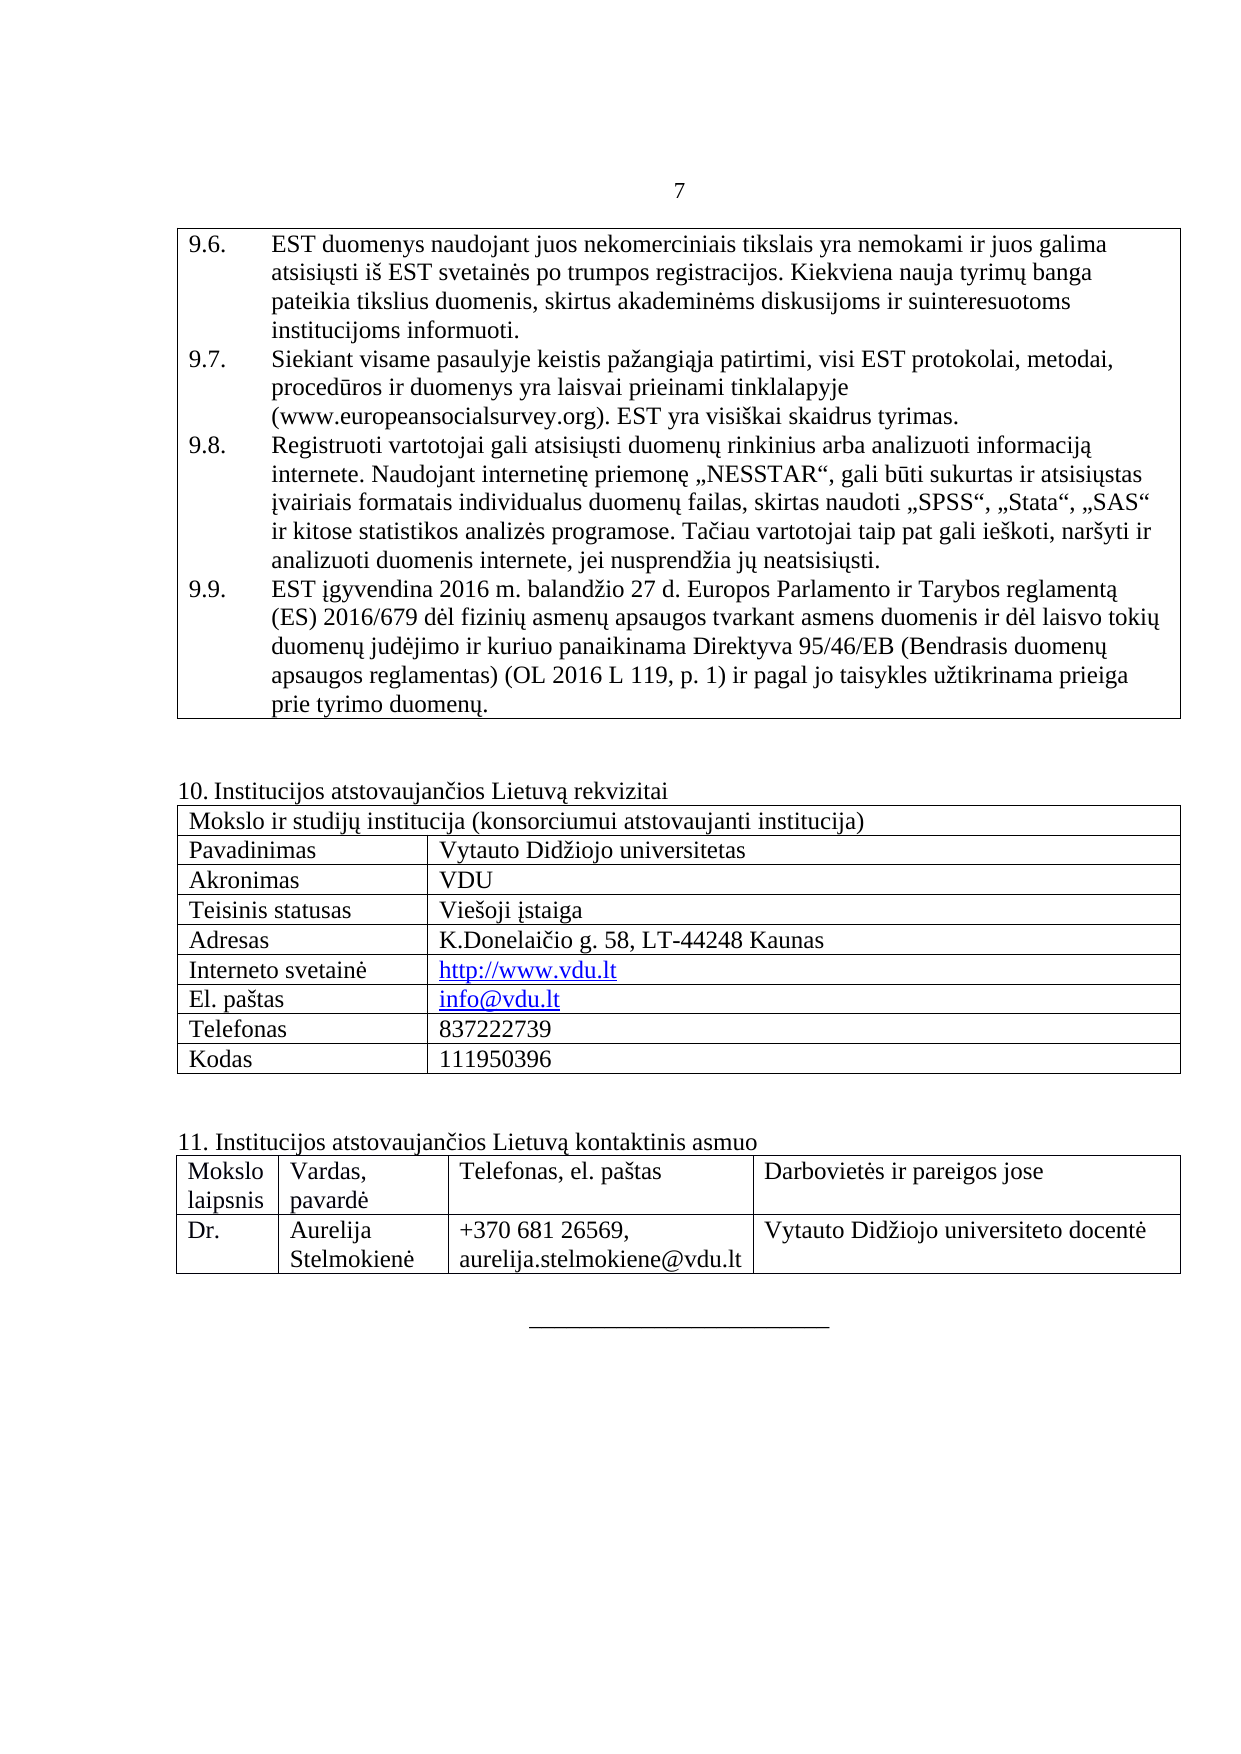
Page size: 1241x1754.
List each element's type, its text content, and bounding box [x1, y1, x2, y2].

table_cell Aurelija Stelmokienė [279, 1215, 448, 1272]
table_cell Adresas [178, 925, 427, 954]
table_cell Pavadinimas [178, 836, 427, 864]
table_header Telefonas, el. paštas [449, 1156, 753, 1214]
table_cell http://www.vdu.lt [428, 955, 1180, 983]
table_header 9.6. EST duomenys naudojant juos nekomerciniais tikslais yra nemokami ir juos galima atsisiųsti iš EST svetainės po trumpos registracijos. Kiekviena nauja tyrimų banga pateikia tikslius duomenis, skirtus akademinėms diskusijoms ir suinteresuotoms institucijoms informuoti. 9.7. Siekiant visame pasaulyje keistis pažangiąja patirtimi, visi EST protokolai, metodai, procedūros ir duomenys yra laisvai prieinami tinklalapyje (www.europeansocialsurvey.org). EST yra visiškai skaidrus tyrimas. 9.8. Registruoti vartotojai gali atsisiųsti duomenų rinkinius arba analizuoti informaciją internete. Naudojant internetinę priemonę „NESSTAR“, gali būti sukurtas ir atsisiųstas įvairiais formatais individualus duomenų failas, skirtas naudoti „SPSS“, „Stata“, „SAS“ ir kitose statistikos analizės programose. Tačiau vartotojai taip pat gali ieškoti, naršyti ir analizuoti duomenis internete, jei nusprendžia jų neatsisiųsti. 9.9. EST įgyvendina 2016 m. balandžio 27 d. Europos Parlamento ir Tarybos reglamentą (ES) 2016/679 dėl fizinių asmenų apsaugos tvarkant asmens duomenis ir dėl laisvo tokių duomenų judėjimo ir kuriuo panaikinama Direktyva 95/46/EB (Bendrasis duomenų apsaugos reglamentas) (OL 2016 L 119, p. 1) ir pagal jo taisykles užtikrinama prieiga prie tyrimo duomenų. [178, 229, 1180, 717]
text ________________________ [177, 1302, 1181, 1331]
table_header Mokslo ir studijų institucija (konsorciumui atstovaujanti institucija) [178, 806, 1180, 834]
table_cell Interneto svetainė [178, 955, 427, 983]
table_header Darbovietės ir pareigos jose [754, 1156, 1180, 1214]
table_header Mokslo laipsnis [177, 1156, 278, 1214]
table_cell 837222739 [428, 1014, 1180, 1043]
table_cell Vytauto Didžiojo universiteto docentė [754, 1215, 1180, 1272]
table_cell 111950396 [428, 1044, 1180, 1073]
table_cell Viešoji įstaiga [428, 895, 1180, 924]
table_cell Teisinis statusas [178, 895, 427, 924]
table_cell +370 681 26569, aurelija.stelmokiene@vdu.lt [449, 1215, 753, 1272]
table_header Vardas, pavardė [279, 1156, 448, 1214]
table_cell Telefonas [178, 1014, 427, 1043]
table_cell Vytauto Didžiojo universitetas [428, 836, 1180, 864]
text 11. Institucijos atstovaujančios Lietuvą kontaktinis asmuo [177, 1127, 1181, 1155]
text 10. Institucijos atstovaujančios Lietuvą rekvizitai [177, 776, 1181, 805]
table_cell info@vdu.lt [428, 985, 1180, 1013]
table_cell K.Donelaičio g. 58, LT-44248 Kaunas [428, 925, 1180, 954]
table_cell El. paštas [178, 985, 427, 1013]
table_cell VDU [428, 865, 1180, 894]
table_cell Kodas [178, 1044, 427, 1073]
table_cell Dr. [177, 1215, 278, 1272]
table_cell Akronimas [178, 865, 427, 894]
